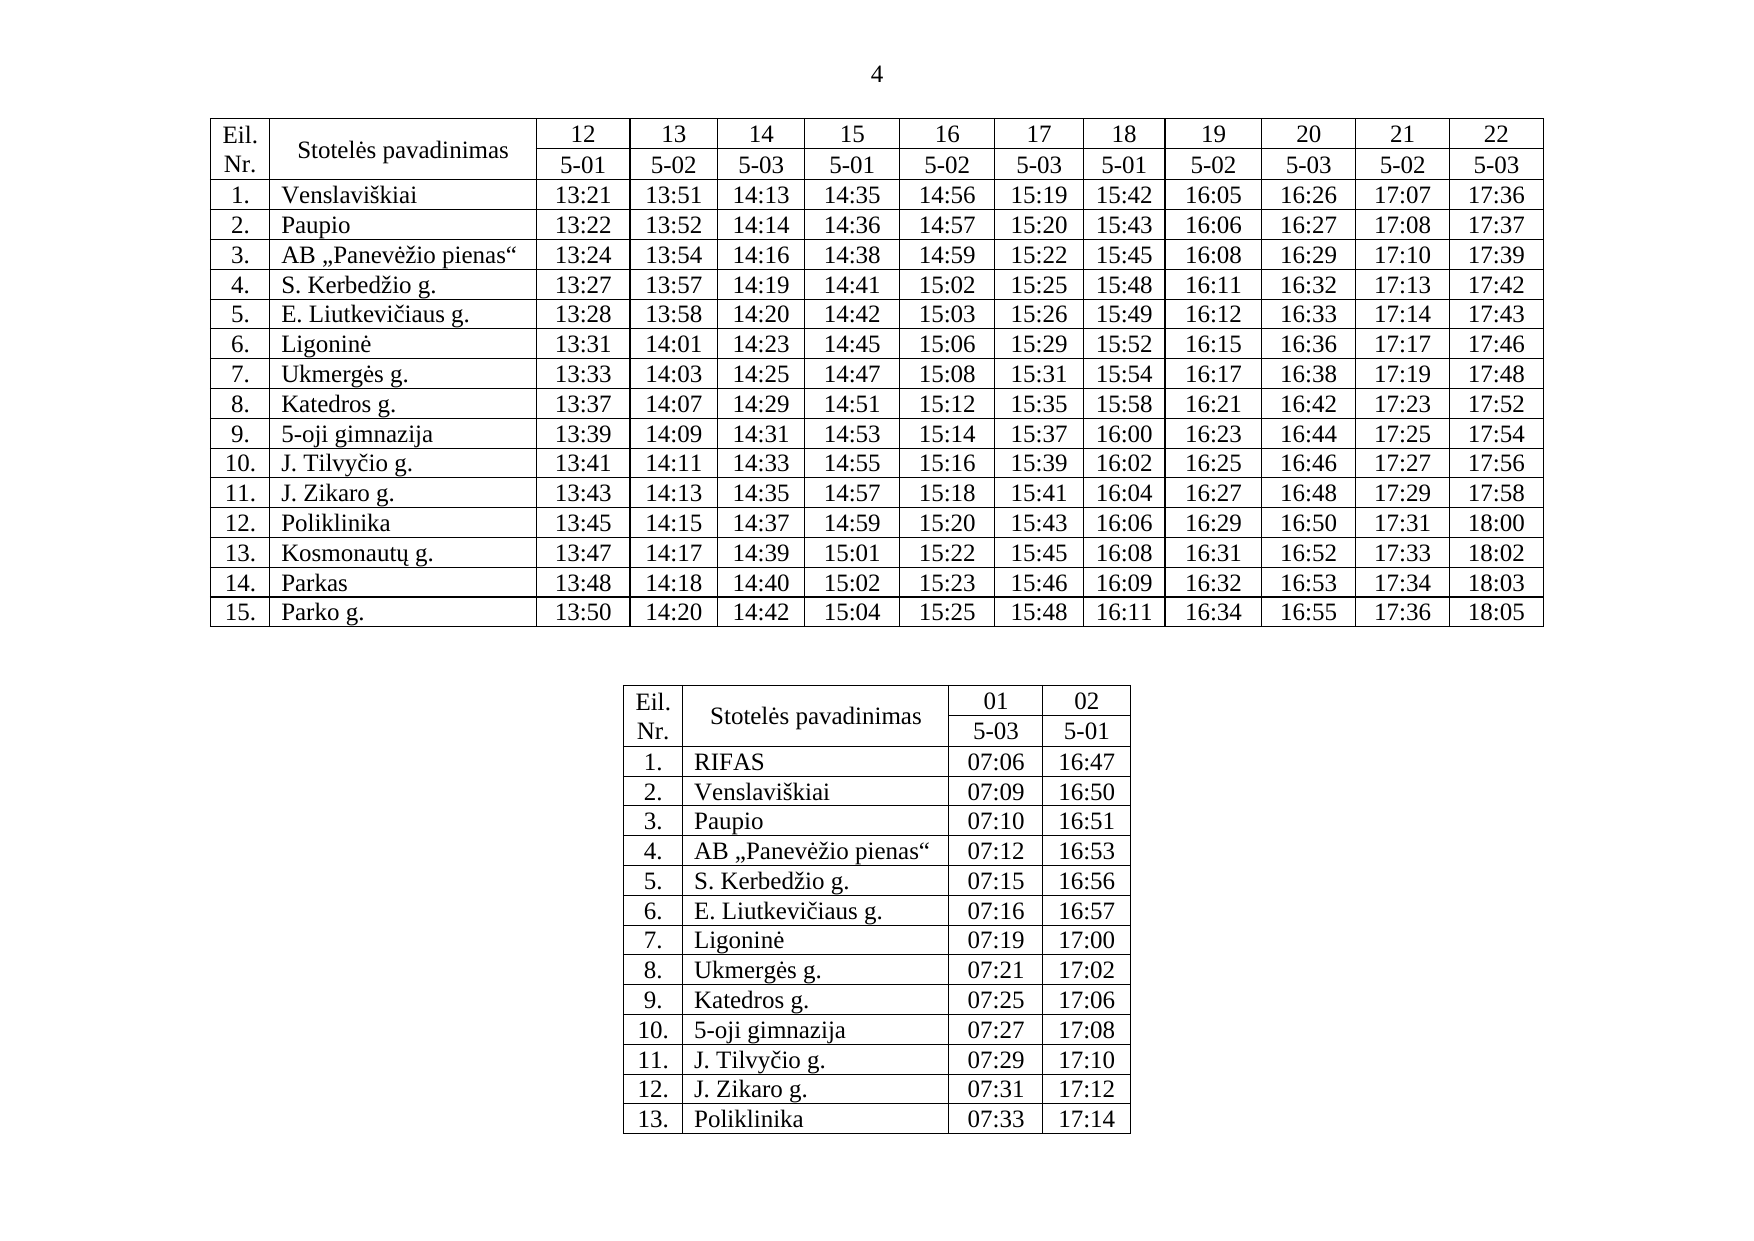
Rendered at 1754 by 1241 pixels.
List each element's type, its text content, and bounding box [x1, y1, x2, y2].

table_cell J. Zikaro g. [270, 478, 536, 507]
table_cell 15:29 [995, 329, 1083, 358]
table_header 02 [1043, 686, 1130, 714]
table_cell 17:12 [1043, 1075, 1130, 1103]
table_cell 16:29 [1166, 508, 1261, 537]
table_cell 17:29 [1356, 478, 1449, 507]
table_cell 16:25 [1166, 449, 1261, 477]
table_cell 8. [211, 389, 269, 418]
table_cell 18:02 [1450, 538, 1543, 567]
table_cell 5-01 [805, 149, 899, 179]
table_cell 07:09 [949, 777, 1042, 805]
table_cell 14:42 [805, 300, 899, 328]
table_cell 16:53 [1262, 568, 1355, 596]
table_cell 17:34 [1356, 568, 1449, 596]
table_cell 17:46 [1450, 329, 1543, 358]
table_cell Venslaviškiai [683, 777, 948, 805]
table_cell 12. [624, 1075, 682, 1103]
table_cell 13:58 [631, 300, 717, 328]
table_cell 16:12 [1166, 300, 1261, 328]
table_cell 14:20 [718, 300, 804, 328]
table_cell 13:27 [537, 270, 629, 298]
table_cell 14:45 [805, 329, 899, 358]
table_header Eil. Nr. [211, 119, 269, 179]
table_cell 16:34 [1166, 598, 1261, 626]
table_cell 15:02 [900, 270, 994, 298]
table_cell 15:31 [995, 359, 1083, 388]
table_cell 5-oji gimnazija [683, 1015, 948, 1044]
table_cell 15:14 [900, 419, 994, 447]
table_cell 14:29 [718, 389, 804, 418]
table_cell 14:56 [900, 180, 994, 209]
table_cell 14:51 [805, 389, 899, 418]
table_cell 15:58 [1084, 389, 1164, 418]
table_cell 16:11 [1084, 598, 1164, 626]
table_cell 13:41 [537, 449, 629, 477]
table_cell 5-01 [537, 149, 629, 179]
table_cell 14:33 [718, 449, 804, 477]
table_cell 15:18 [900, 478, 994, 507]
table_cell 14:03 [631, 359, 717, 388]
table_cell 16:05 [1166, 180, 1261, 209]
table_cell Paupio [683, 806, 948, 835]
table_cell Katedros g. [270, 389, 536, 418]
table_cell 16:08 [1166, 240, 1261, 269]
table_cell 16:29 [1262, 240, 1355, 269]
table_cell 17:48 [1450, 359, 1543, 388]
table_cell 16:57 [1043, 896, 1130, 924]
table_cell 14:17 [631, 538, 717, 567]
table_cell 16:06 [1084, 508, 1164, 537]
table_cell 17:14 [1043, 1104, 1130, 1133]
table_cell 3. [624, 806, 682, 835]
table_cell 5-02 [631, 149, 717, 179]
table_cell Ligoninė [683, 926, 948, 954]
table_cell 9. [624, 985, 682, 1014]
table_cell 17:43 [1450, 300, 1543, 328]
table_cell 16:53 [1043, 836, 1130, 865]
table_cell 13:57 [631, 270, 717, 298]
table_cell 14:59 [805, 508, 899, 537]
table_cell 07:10 [949, 806, 1042, 835]
table_cell AB „Panevėžio pienas“ [683, 836, 948, 865]
table_cell 16:46 [1262, 449, 1355, 477]
table_cell 14:59 [900, 240, 994, 269]
table_cell 14:20 [631, 598, 717, 626]
table_cell 10. [624, 1015, 682, 1044]
table_cell 17:36 [1450, 180, 1543, 209]
table_cell Venslaviškiai [270, 180, 536, 209]
table_cell 14:13 [718, 180, 804, 209]
table_cell 15:35 [995, 389, 1083, 418]
table_cell 15:04 [805, 598, 899, 626]
table_cell 17:10 [1043, 1045, 1130, 1073]
table_cell 15:46 [995, 568, 1083, 596]
table_cell Parko g. [270, 598, 536, 626]
table_cell 14:37 [718, 508, 804, 537]
table_cell 16:26 [1262, 180, 1355, 209]
table_cell 5-01 [1043, 716, 1130, 746]
table_cell 17:02 [1043, 955, 1130, 984]
table_cell J. Tilvyčio g. [270, 449, 536, 477]
table_cell 14:14 [718, 210, 804, 239]
table_header 17 [995, 119, 1083, 148]
table_cell 4. [624, 836, 682, 865]
table_cell 17:17 [1356, 329, 1449, 358]
table_cell 14:13 [631, 478, 717, 507]
table_cell 15:12 [900, 389, 994, 418]
table_cell Poliklinika [270, 508, 536, 537]
table_cell 7. [211, 359, 269, 388]
table_cell 6. [211, 329, 269, 358]
table_cell 16:08 [1084, 538, 1164, 567]
table_cell 15:41 [995, 478, 1083, 507]
table_cell 16:09 [1084, 568, 1164, 596]
table_cell 15:23 [900, 568, 994, 596]
table_cell 17:37 [1450, 210, 1543, 239]
table_cell 16:55 [1262, 598, 1355, 626]
table_cell 15:19 [995, 180, 1083, 209]
table_cell 14:35 [805, 180, 899, 209]
table_cell Ukmergės g. [270, 359, 536, 388]
table_cell 13:22 [537, 210, 629, 239]
table_cell 16:47 [1043, 747, 1130, 776]
table_cell 14:31 [718, 419, 804, 447]
table_cell 15:08 [900, 359, 994, 388]
table_cell 15:43 [995, 508, 1083, 537]
table_cell 15:16 [900, 449, 994, 477]
table_cell 16:36 [1262, 329, 1355, 358]
table_cell 18:00 [1450, 508, 1543, 537]
table_header 21 [1356, 119, 1449, 148]
table_cell 18:05 [1450, 598, 1543, 626]
table_cell 14. [211, 568, 269, 596]
table_cell 9. [211, 419, 269, 447]
table_cell 17:27 [1356, 449, 1449, 477]
table_header 19 [1166, 119, 1261, 148]
table_cell 14:09 [631, 419, 717, 447]
table_cell 13:37 [537, 389, 629, 418]
table_cell 15:42 [1084, 180, 1164, 209]
table_cell 15:48 [995, 598, 1083, 626]
table_cell S. Kerbedžio g. [270, 270, 536, 298]
table_header 12 [537, 119, 629, 148]
table_cell 14:16 [718, 240, 804, 269]
table_cell 17:42 [1450, 270, 1543, 298]
table_cell 17:52 [1450, 389, 1543, 418]
table_header 16 [900, 119, 994, 148]
table_cell 13. [211, 538, 269, 567]
table_cell 15:20 [995, 210, 1083, 239]
table_cell 13:31 [537, 329, 629, 358]
table_cell 15:01 [805, 538, 899, 567]
table_cell 16:23 [1166, 419, 1261, 447]
table_cell 14:11 [631, 449, 717, 477]
table_cell 16:00 [1084, 419, 1164, 447]
table_header Eil. Nr. [624, 686, 682, 746]
table_cell 14:57 [900, 210, 994, 239]
table_cell 17:06 [1043, 985, 1130, 1014]
table_cell 14:47 [805, 359, 899, 388]
table_cell 17:33 [1356, 538, 1449, 567]
table_cell 17:00 [1043, 926, 1130, 954]
table_cell 14:57 [805, 478, 899, 507]
table_cell 14:18 [631, 568, 717, 596]
table_cell Parkas [270, 568, 536, 596]
table_cell 14:38 [805, 240, 899, 269]
table_cell Katedros g. [683, 985, 948, 1014]
table_cell 13:52 [631, 210, 717, 239]
table_cell Ukmergės g. [683, 955, 948, 984]
table_cell 16:32 [1262, 270, 1355, 298]
table_cell 15:26 [995, 300, 1083, 328]
table_cell 16:38 [1262, 359, 1355, 388]
table_cell 14:01 [631, 329, 717, 358]
table_cell 17:08 [1043, 1015, 1130, 1044]
table_cell 5-03 [995, 149, 1083, 179]
table_cell 07:15 [949, 866, 1042, 895]
table_cell RIFAS [683, 747, 948, 776]
table_cell 16:31 [1166, 538, 1261, 567]
table_cell 15:02 [805, 568, 899, 596]
table_cell 17:31 [1356, 508, 1449, 537]
table_cell 17:07 [1356, 180, 1449, 209]
table_cell 5-03 [718, 149, 804, 179]
table_cell 07:16 [949, 896, 1042, 924]
table_cell 17:56 [1450, 449, 1543, 477]
table_cell 5-03 [1262, 149, 1355, 179]
table_cell 14:23 [718, 329, 804, 358]
table_header 15 [805, 119, 899, 148]
table_cell 14:42 [718, 598, 804, 626]
table_cell 17:08 [1356, 210, 1449, 239]
table_cell 13:47 [537, 538, 629, 567]
table_cell 2. [624, 777, 682, 805]
table_cell 15:03 [900, 300, 994, 328]
table_cell 07:21 [949, 955, 1042, 984]
table_cell 14:36 [805, 210, 899, 239]
table_cell 16:27 [1166, 478, 1261, 507]
table_cell 5-03 [949, 716, 1042, 746]
table_cell E. Liutkevičiaus g. [683, 896, 948, 924]
table_cell 2. [211, 210, 269, 239]
table_cell 15:43 [1084, 210, 1164, 239]
table_cell 07:12 [949, 836, 1042, 865]
table_cell 17:23 [1356, 389, 1449, 418]
table_cell 16:27 [1262, 210, 1355, 239]
table_cell 7. [624, 926, 682, 954]
table_cell 5-01 [1084, 149, 1164, 179]
table_cell 13:54 [631, 240, 717, 269]
table_header 01 [949, 686, 1042, 714]
table_cell E. Liutkevičiaus g. [270, 300, 536, 328]
table_cell 16:17 [1166, 359, 1261, 388]
table_cell 07:25 [949, 985, 1042, 1014]
table_cell Poliklinika [683, 1104, 948, 1133]
table_cell 17:25 [1356, 419, 1449, 447]
table_cell 5-oji gimnazija [270, 419, 536, 447]
table_cell 4. [211, 270, 269, 298]
table_cell 16:02 [1084, 449, 1164, 477]
table_header 14 [718, 119, 804, 148]
table_cell 13:33 [537, 359, 629, 388]
table_cell 16:32 [1166, 568, 1261, 596]
table_cell 17:14 [1356, 300, 1449, 328]
table_cell J. Tilvyčio g. [683, 1045, 948, 1073]
table_cell 3. [211, 240, 269, 269]
table_cell 15:22 [900, 538, 994, 567]
table_cell 14:07 [631, 389, 717, 418]
table_header 20 [1262, 119, 1355, 148]
table_cell 14:19 [718, 270, 804, 298]
table_cell 16:50 [1043, 777, 1130, 805]
table_header 18 [1084, 119, 1164, 148]
table_header Stotelės pavadinimas [270, 119, 536, 179]
table_cell 13. [624, 1104, 682, 1133]
table_cell 07:06 [949, 747, 1042, 776]
table_cell 07:31 [949, 1075, 1042, 1103]
table_cell 16:51 [1043, 806, 1130, 835]
table_cell 15:39 [995, 449, 1083, 477]
table_cell 16:11 [1166, 270, 1261, 298]
table_cell 1. [211, 180, 269, 209]
table_cell 14:55 [805, 449, 899, 477]
table_cell 15:49 [1084, 300, 1164, 328]
table_cell 07:33 [949, 1104, 1042, 1133]
table_cell 17:58 [1450, 478, 1543, 507]
table_cell 15:22 [995, 240, 1083, 269]
table_cell 15:25 [900, 598, 994, 626]
table_cell 14:53 [805, 419, 899, 447]
table_cell Ligoninė [270, 329, 536, 358]
table_cell Kosmonautų g. [270, 538, 536, 567]
table_cell 1. [624, 747, 682, 776]
table_cell 17:36 [1356, 598, 1449, 626]
table_cell J. Zikaro g. [683, 1075, 948, 1103]
table_cell 16:15 [1166, 329, 1261, 358]
table_cell 13:39 [537, 419, 629, 447]
table_cell 16:44 [1262, 419, 1355, 447]
table_cell 15:37 [995, 419, 1083, 447]
table_cell 15:06 [900, 329, 994, 358]
table_cell 13:43 [537, 478, 629, 507]
table_cell AB „Panevėžio pienas“ [270, 240, 536, 269]
table_cell 17:13 [1356, 270, 1449, 298]
table_cell 16:50 [1262, 508, 1355, 537]
table_cell 5-02 [900, 149, 994, 179]
table_cell 13:24 [537, 240, 629, 269]
table_cell S. Kerbedžio g. [683, 866, 948, 895]
table_cell 14:35 [718, 478, 804, 507]
table_cell 16:06 [1166, 210, 1261, 239]
table_cell 15. [211, 598, 269, 626]
table_cell 6. [624, 896, 682, 924]
table_cell 18:03 [1450, 568, 1543, 596]
table_cell 16:33 [1262, 300, 1355, 328]
table_cell 5. [211, 300, 269, 328]
table_cell 14:39 [718, 538, 804, 567]
table_cell 17:10 [1356, 240, 1449, 269]
table_cell 13:50 [537, 598, 629, 626]
table_cell 17:54 [1450, 419, 1543, 447]
table_cell 17:39 [1450, 240, 1543, 269]
table_cell 15:54 [1084, 359, 1164, 388]
table_cell 10. [211, 449, 269, 477]
table_cell 07:27 [949, 1015, 1042, 1044]
table_cell 15:25 [995, 270, 1083, 298]
table_cell 11. [624, 1045, 682, 1073]
table_cell 16:42 [1262, 389, 1355, 418]
table_cell Paupio [270, 210, 536, 239]
table_cell 15:45 [995, 538, 1083, 567]
table_cell 13:48 [537, 568, 629, 596]
table_cell 14:25 [718, 359, 804, 388]
table_header 13 [631, 119, 717, 148]
table_cell 13:45 [537, 508, 629, 537]
table_cell 16:52 [1262, 538, 1355, 567]
table_cell 14:40 [718, 568, 804, 596]
table_cell 15:20 [900, 508, 994, 537]
table_cell 07:29 [949, 1045, 1042, 1073]
table_cell 14:41 [805, 270, 899, 298]
table_cell 07:19 [949, 926, 1042, 954]
table_cell 15:52 [1084, 329, 1164, 358]
table_cell 16:21 [1166, 389, 1261, 418]
table_cell 13:28 [537, 300, 629, 328]
table_cell 5. [624, 866, 682, 895]
table_cell 15:48 [1084, 270, 1164, 298]
table_cell 11. [211, 478, 269, 507]
table_cell 16:04 [1084, 478, 1164, 507]
table_cell 5-02 [1356, 149, 1449, 179]
table_cell 12. [211, 508, 269, 537]
table_cell 5-02 [1166, 149, 1261, 179]
table_cell 5-03 [1450, 149, 1543, 179]
table_cell 13:21 [537, 180, 629, 209]
table_cell 15:45 [1084, 240, 1164, 269]
table_cell 8. [624, 955, 682, 984]
table_cell 17:19 [1356, 359, 1449, 388]
table_header 22 [1450, 119, 1543, 148]
table_header Stotelės pavadinimas [683, 686, 948, 746]
table_cell 13:51 [631, 180, 717, 209]
table_cell 16:56 [1043, 866, 1130, 895]
table_cell 14:15 [631, 508, 717, 537]
table_cell 16:48 [1262, 478, 1355, 507]
